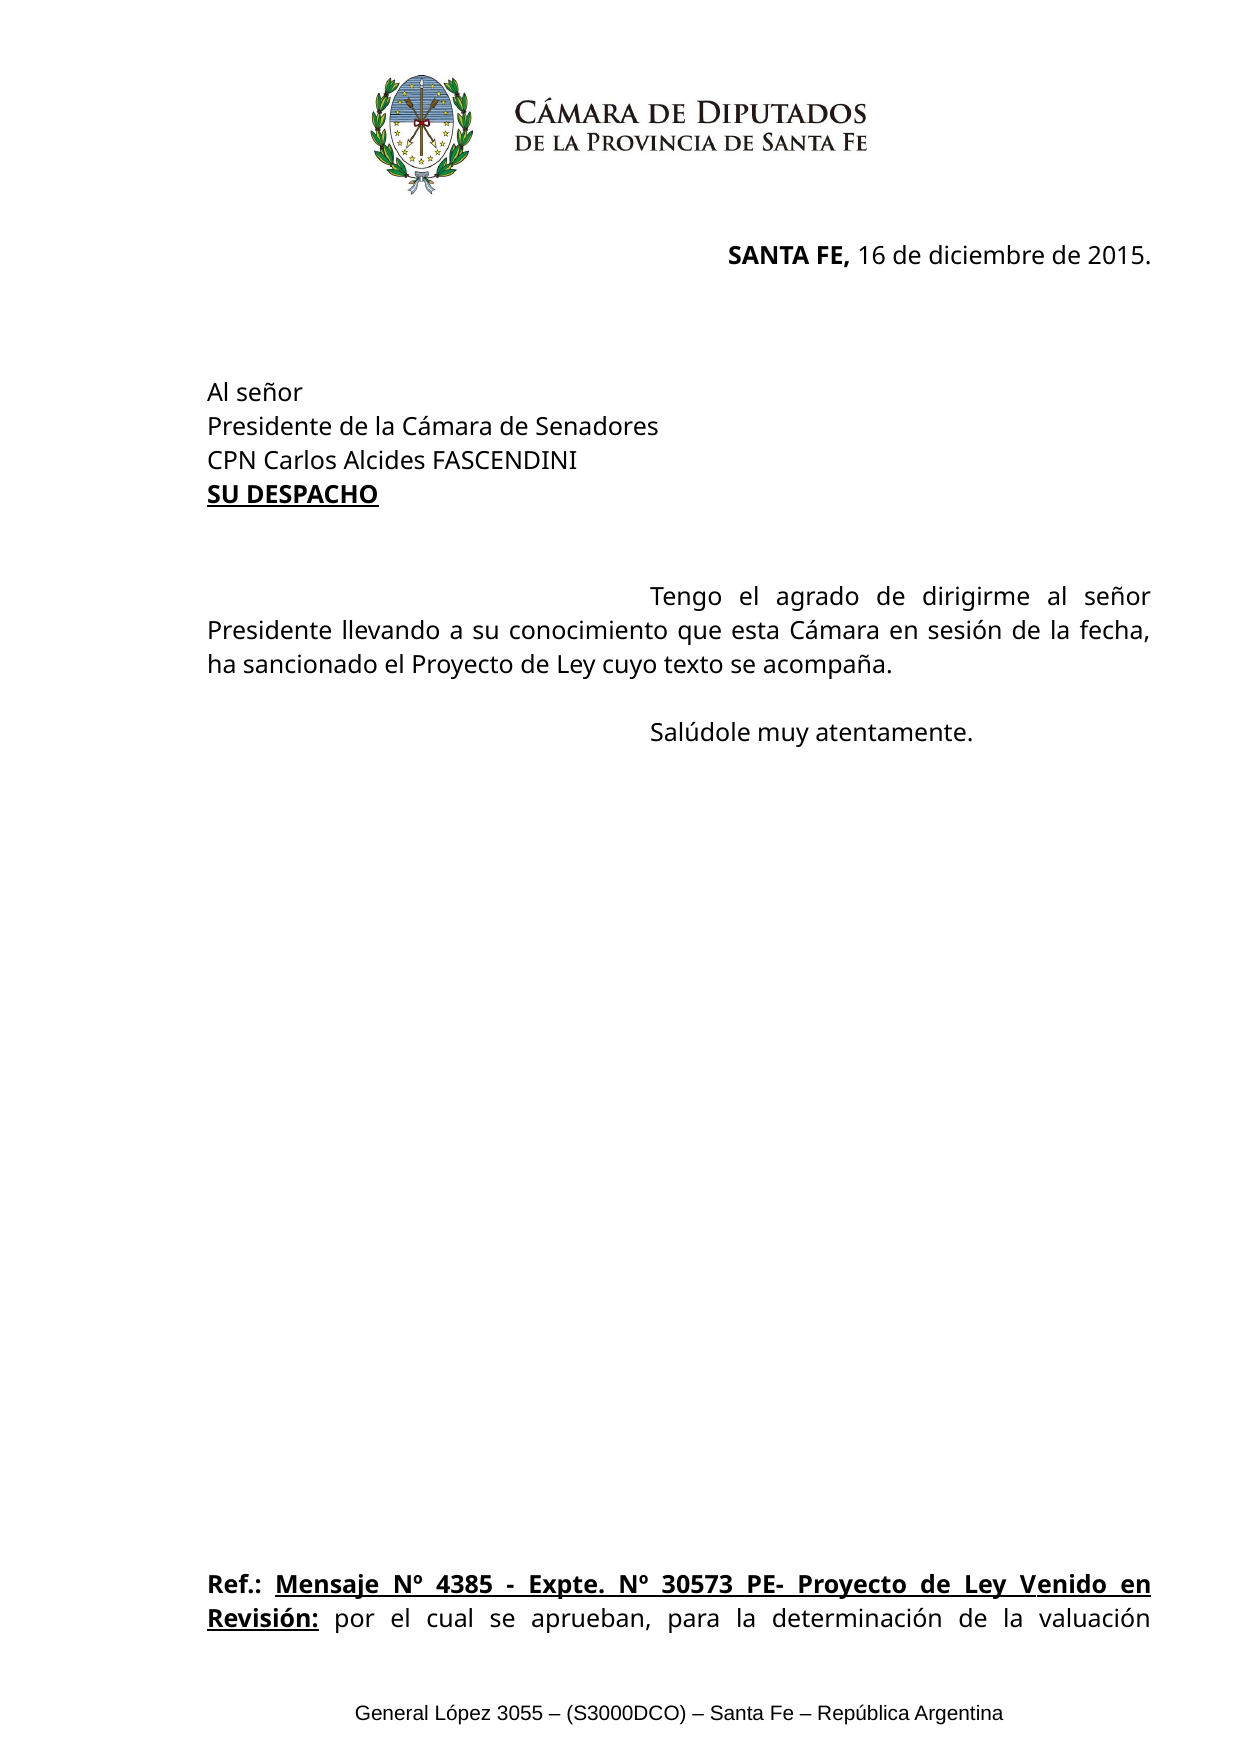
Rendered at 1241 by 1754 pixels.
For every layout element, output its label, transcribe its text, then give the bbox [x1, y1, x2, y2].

text SU DESPACHO [207, 476, 1152, 511]
text Tengo el agrado de dirigirme al señor Presidente llevando a su conocimiento que esta Cámara en sesión de la fecha, ha sancionado el Proyecto de Ley cuyo texto se acompaña. [207, 579, 1152, 681]
text Presidente de la Cámara de Senadores [207, 408, 1152, 442]
text SANTA FE, 16 de diciembre de 2015. [207, 238, 1152, 272]
text Al señor [207, 374, 1152, 408]
picture [370, 75, 867, 199]
text Ref.: Mensaje Nº 4385 - Expte. Nº 30573 PE- Proyecto de Ley Venido en Revisión: por el cual se aprueban, para la determinación de la valuación [207, 1566, 1152, 1634]
text CPN Carlos Alcides FASCENDINI [207, 442, 1152, 476]
text Salúdole muy atentamente. [207, 715, 1152, 749]
